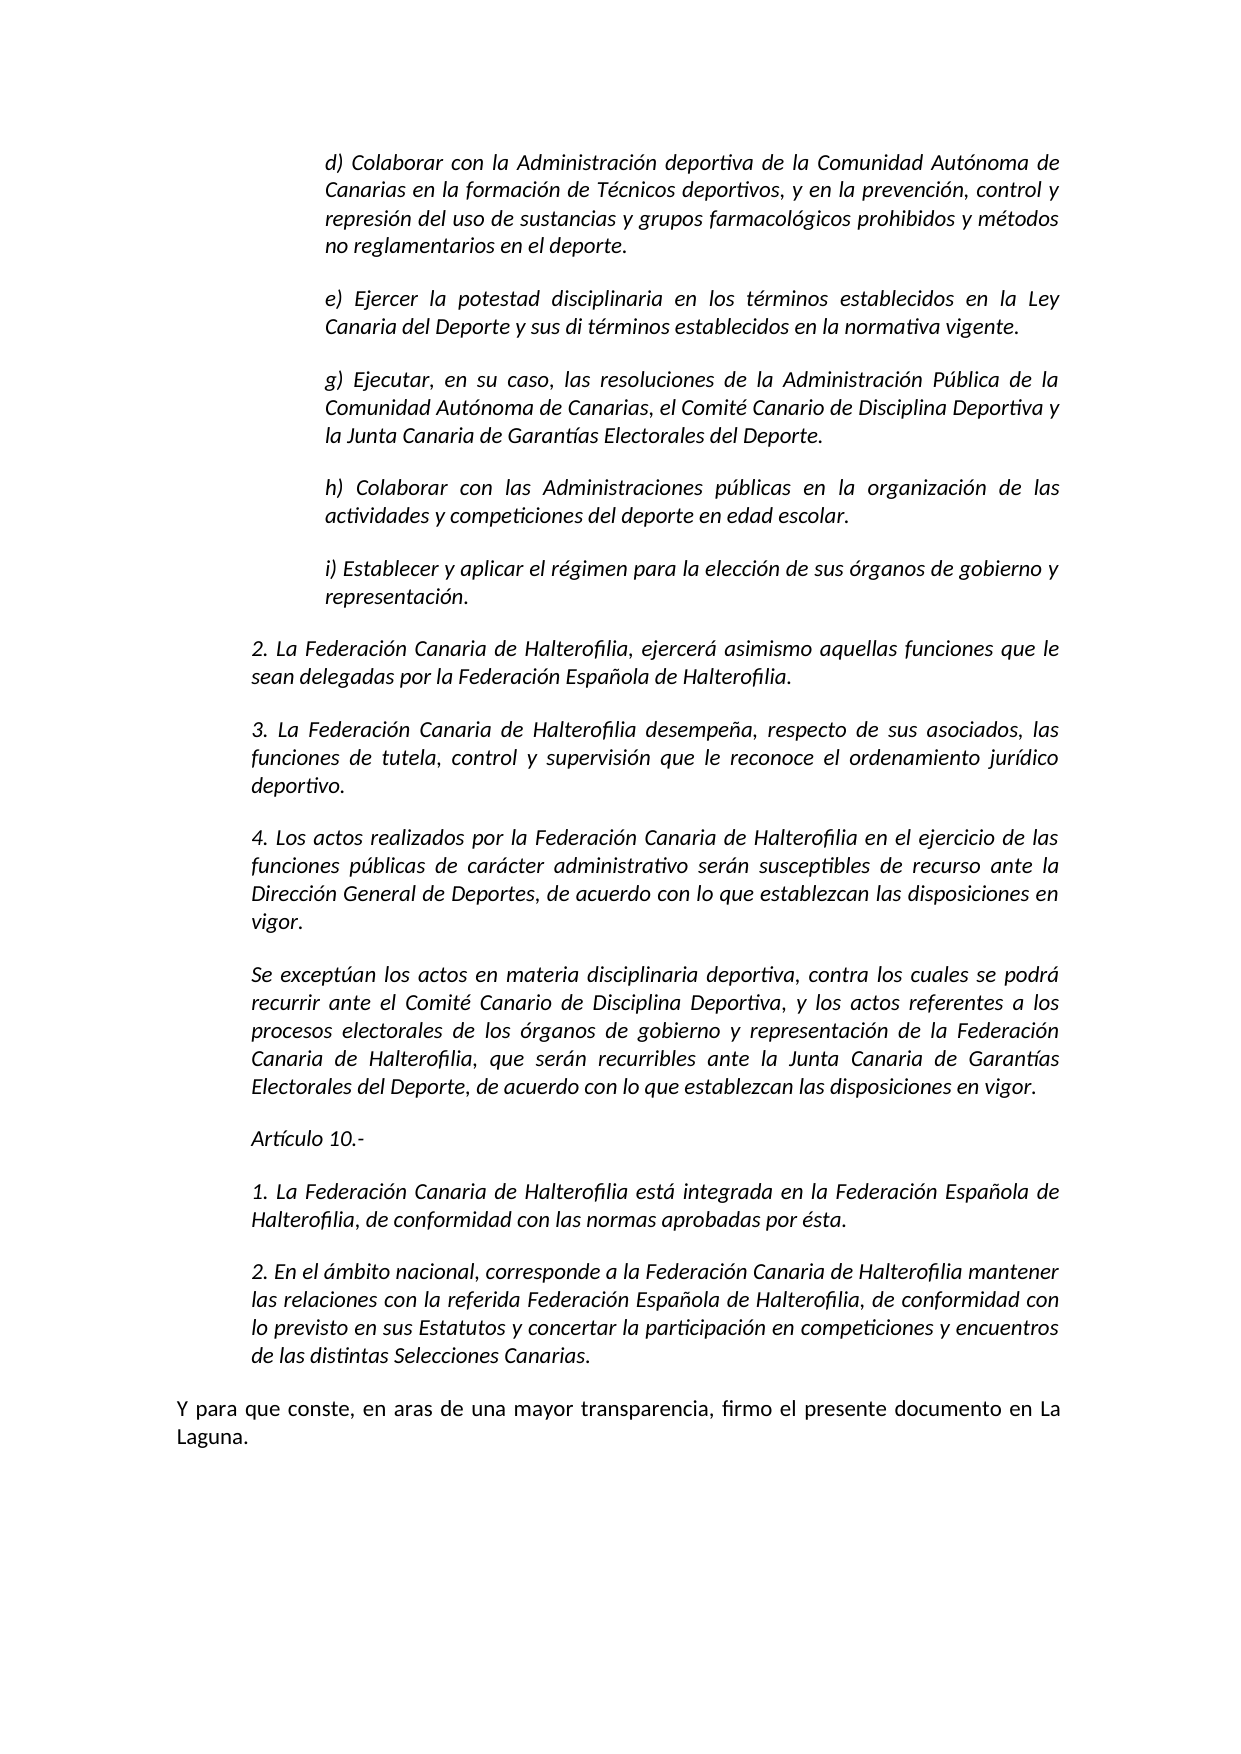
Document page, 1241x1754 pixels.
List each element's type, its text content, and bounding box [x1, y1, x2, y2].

text 1. La Federación Canaria de Halterofilia está integrada en la Federación Española de Halterofilia, de conformidad con las normas aprobadas por ésta. [251, 1177, 1063, 1233]
text Artículo 10.- [251, 1124, 1063, 1152]
text g) Ejecutar, en su caso, las resoluciones de la Administración Pública de la Comunidad Autónoma de Canarias, el Comité Canario de Disciplina Deportiva y la Junta Canaria de Garantías Electorales del Deporte. [325, 365, 1063, 449]
text 2. La Federación Canaria de Halterofilia, ejercerá asimismo aquellas funciones que le sean delegadas por la Federación Española de Halterofilia. [251, 634, 1063, 690]
text Y para que conste, en aras de una mayor transparencia, firmo el presente documento en La Laguna. [177, 1394, 1063, 1450]
text h) Colaborar con las Administraciones públicas en la organización de las actividades y competiciones del deporte en edad escolar. [325, 473, 1063, 529]
text e) Ejercer la potestad disciplinaria en los términos establecidos en la Ley Canaria del Deporte y sus di términos establecidos en la normativa vigente. [325, 284, 1063, 340]
text 4. Los actos realizados por la Federación Canaria de Halterofilia en el ejercicio de las funciones públicas de carácter administrativo serán susceptibles de recurso ante la Dirección General de Deportes, de acuerdo con lo que establezcan las disposiciones en vigor. [251, 823, 1063, 935]
text Se exceptúan los actos en materia disciplinaria deportiva, contra los cuales se podrá recurrir ante el Comité Canario de Disciplina Deportiva, y los actos referentes a los procesos electorales de los órganos de gobierno y representación de la Federación Canaria de Halterofilia, que serán recurribles ante la Junta Canaria de Garantías Electorales del Deporte, de acuerdo con lo que establezcan las disposiciones en vigor. [251, 960, 1063, 1100]
text 2. En el ámbito nacional, corresponde a la Federación Canaria de Halterofilia mantener las relaciones con la referida Federación Española de Halterofilia, de conformidad con lo previsto en sus Estatutos y concertar la participación en competiciones y encuentros de las distintas Selecciones Canarias. [251, 1257, 1063, 1369]
text d) Colaborar con la Administración deportiva de la Comunidad Autónoma de Canarias en la formación de Técnicos deportivos, y en la prevención, control y represión del uso de sustancias y grupos farmacológicos prohibidos y métodos no reglamentarios en el deporte. [325, 148, 1063, 260]
text 3. La Federación Canaria de Halterofilia desempeña, respecto de sus asociados, las funciones de tutela, control y supervisión que le reconoce el ordenamiento jurídico deportivo. [251, 715, 1063, 799]
text i) Establecer y aplicar el régimen para la elección de sus órganos de gobierno y representación. [325, 554, 1063, 610]
